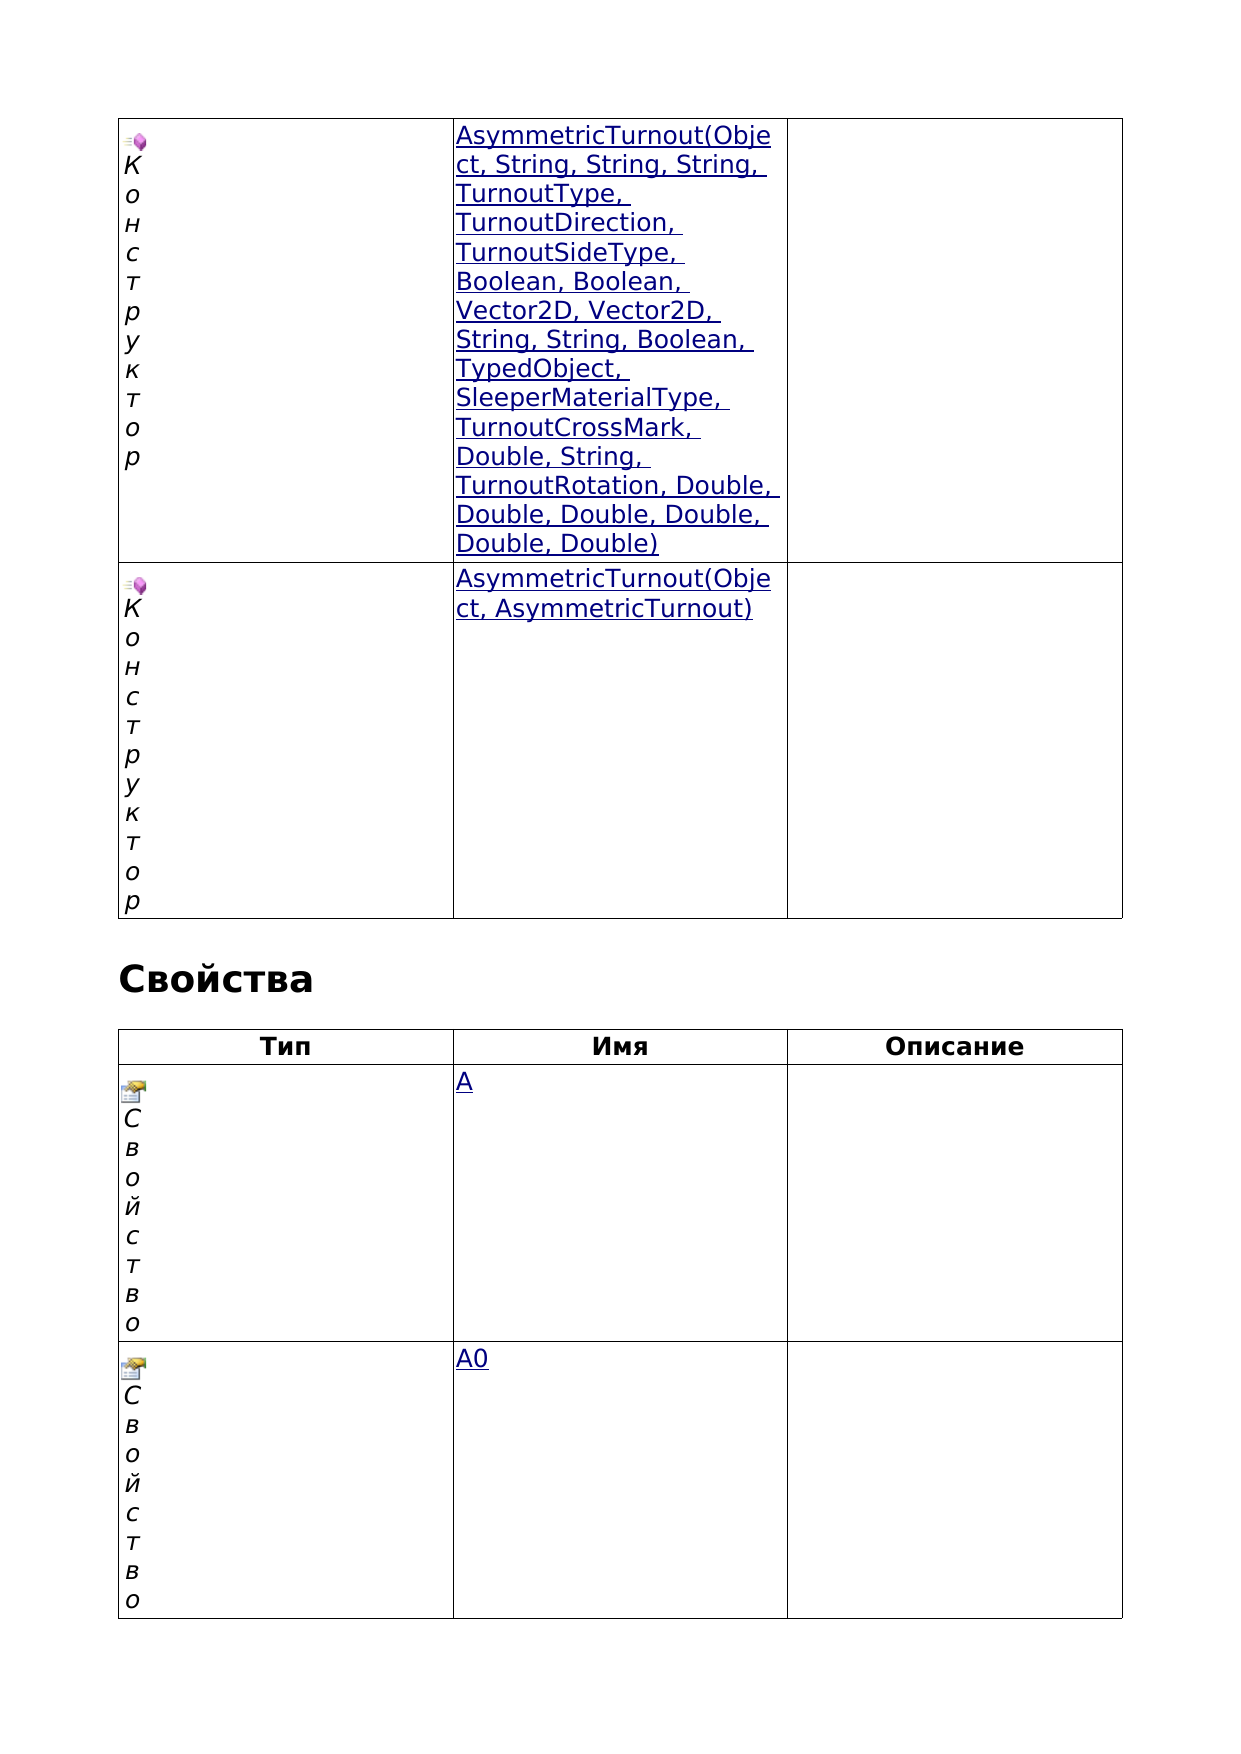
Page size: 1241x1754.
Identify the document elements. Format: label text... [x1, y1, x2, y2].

table_cell [788, 1342, 1122, 1617]
picture [121, 133, 147, 151]
table_cell [788, 1065, 1122, 1341]
picture [121, 1356, 147, 1382]
table_header Описание [788, 1030, 1122, 1064]
table_cell [788, 563, 1122, 918]
table_cell A0 [454, 1342, 787, 1617]
table_cell AsymmetricTurnout(Object, AsymmetricTurnout) [454, 563, 787, 918]
table_cell [119, 563, 453, 918]
table_header Имя [454, 1030, 787, 1064]
table_cell AsymmetricTurnout(Object, String, String, String, TurnoutType, TurnoutDirection, TurnoutSideType, Boolean, Boolean, Vector2D, Vector2D, String, String, Boolean, TypedObject, SleeperMaterialType, TurnoutCrossMark, Double, String, TurnoutRotation, Double, Double, Double, Double, Double, Double) [454, 119, 787, 562]
table_cell [119, 119, 453, 562]
table_cell A [454, 1065, 787, 1341]
subtitle Свойства [118, 958, 1122, 1002]
table_cell [119, 1342, 453, 1617]
picture [121, 577, 147, 595]
table_cell [788, 119, 1122, 562]
table_cell [119, 1065, 453, 1341]
table_header Тип [119, 1030, 453, 1064]
picture [121, 1079, 147, 1105]
